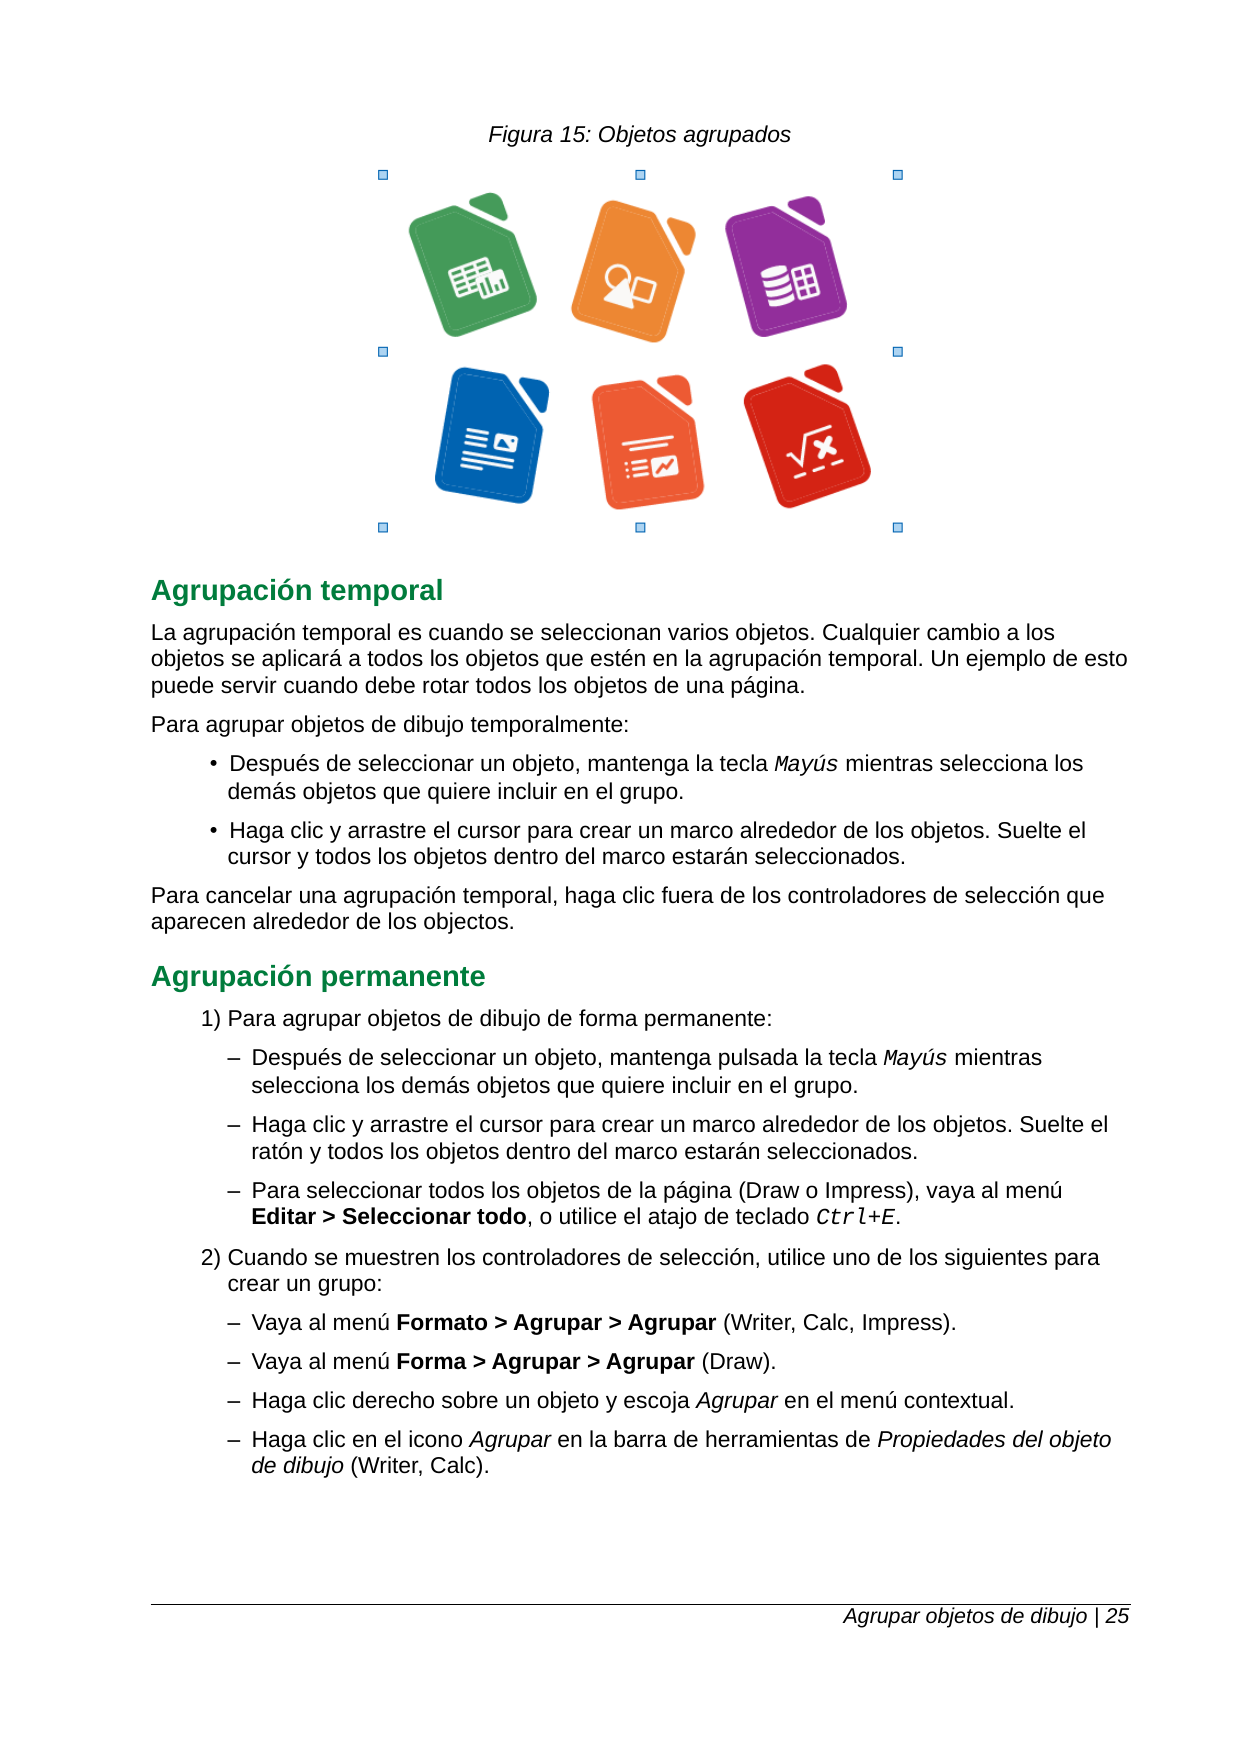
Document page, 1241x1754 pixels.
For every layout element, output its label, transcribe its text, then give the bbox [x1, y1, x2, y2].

subtitle Agrupación temporal [151, 573, 1131, 607]
list Haga clic en el icono Agrupar en la barra de herramientas de Propiedades del objeto de dibujo (Writer, Calc). [227, 1426, 1131, 1478]
list Vaya al menú Forma > Agrupar > Agrupar (Draw). [227, 1348, 1131, 1374]
list Para agrupar objetos de dibujo de forma permanente: [227, 1005, 1131, 1032]
list Para seleccionar todos los objetos de la página (Draw o Impress), vaya al menú Editar > Seleccionar todo, o utilice el atajo de teclado Ctrl+E. [227, 1177, 1131, 1231]
list Después de seleccionar un objeto, mantenga la tecla Mayús mientras selecciona los demás objetos que quiere incluir en el grupo. [209, 749, 1131, 804]
list Después de seleccionar un objeto, mantenga pulsada la tecla Mayús mientras selecciona los demás objetos que quiere incluir en el grupo. [227, 1044, 1131, 1099]
list Cuando se muestren los controladores de selección, utilice uno de los siguientes para crear un grupo: [227, 1244, 1131, 1296]
list Vaya al menú Formato > Agrupar > Agrupar (Writer, Calc, Impress). [227, 1309, 1131, 1335]
text La agrupación temporal es cuando se seleccionan varios objetos. Cualquier cambio a los objetos se aplicará a todos los objetos que estén en la agrupación temporal. Un ejemplo de esto puede servir cuando debe rotar todos los objetos de una página. [151, 619, 1131, 698]
subtitle Agrupación permanente [151, 959, 1131, 993]
list Haga clic derecho sobre un objeto y escoja Agrupar en el menú contextual. [227, 1387, 1131, 1413]
text Figura 15: Objetos agrupados [365, 121, 916, 147]
list Haga clic y arrastre el cursor para crear un marco alrededor de los objetos. Suelte el ratón y todos los objetos dentro del marco estarán seleccionados. [227, 1111, 1131, 1164]
list Para agrupar objetos de dibujo temporalmente: [151, 711, 1131, 737]
text Para cancelar una agrupación temporal, haga clic fuera de los controladores de selección que aparecen alrededor de los objectos. [151, 882, 1131, 934]
list Haga clic y arrastre el cursor para crear un marco alrededor de los objetos. Suelte el cursor y todos los objetos dentro del marco estarán seleccionados. [209, 817, 1131, 869]
picture [365, 159, 917, 549]
